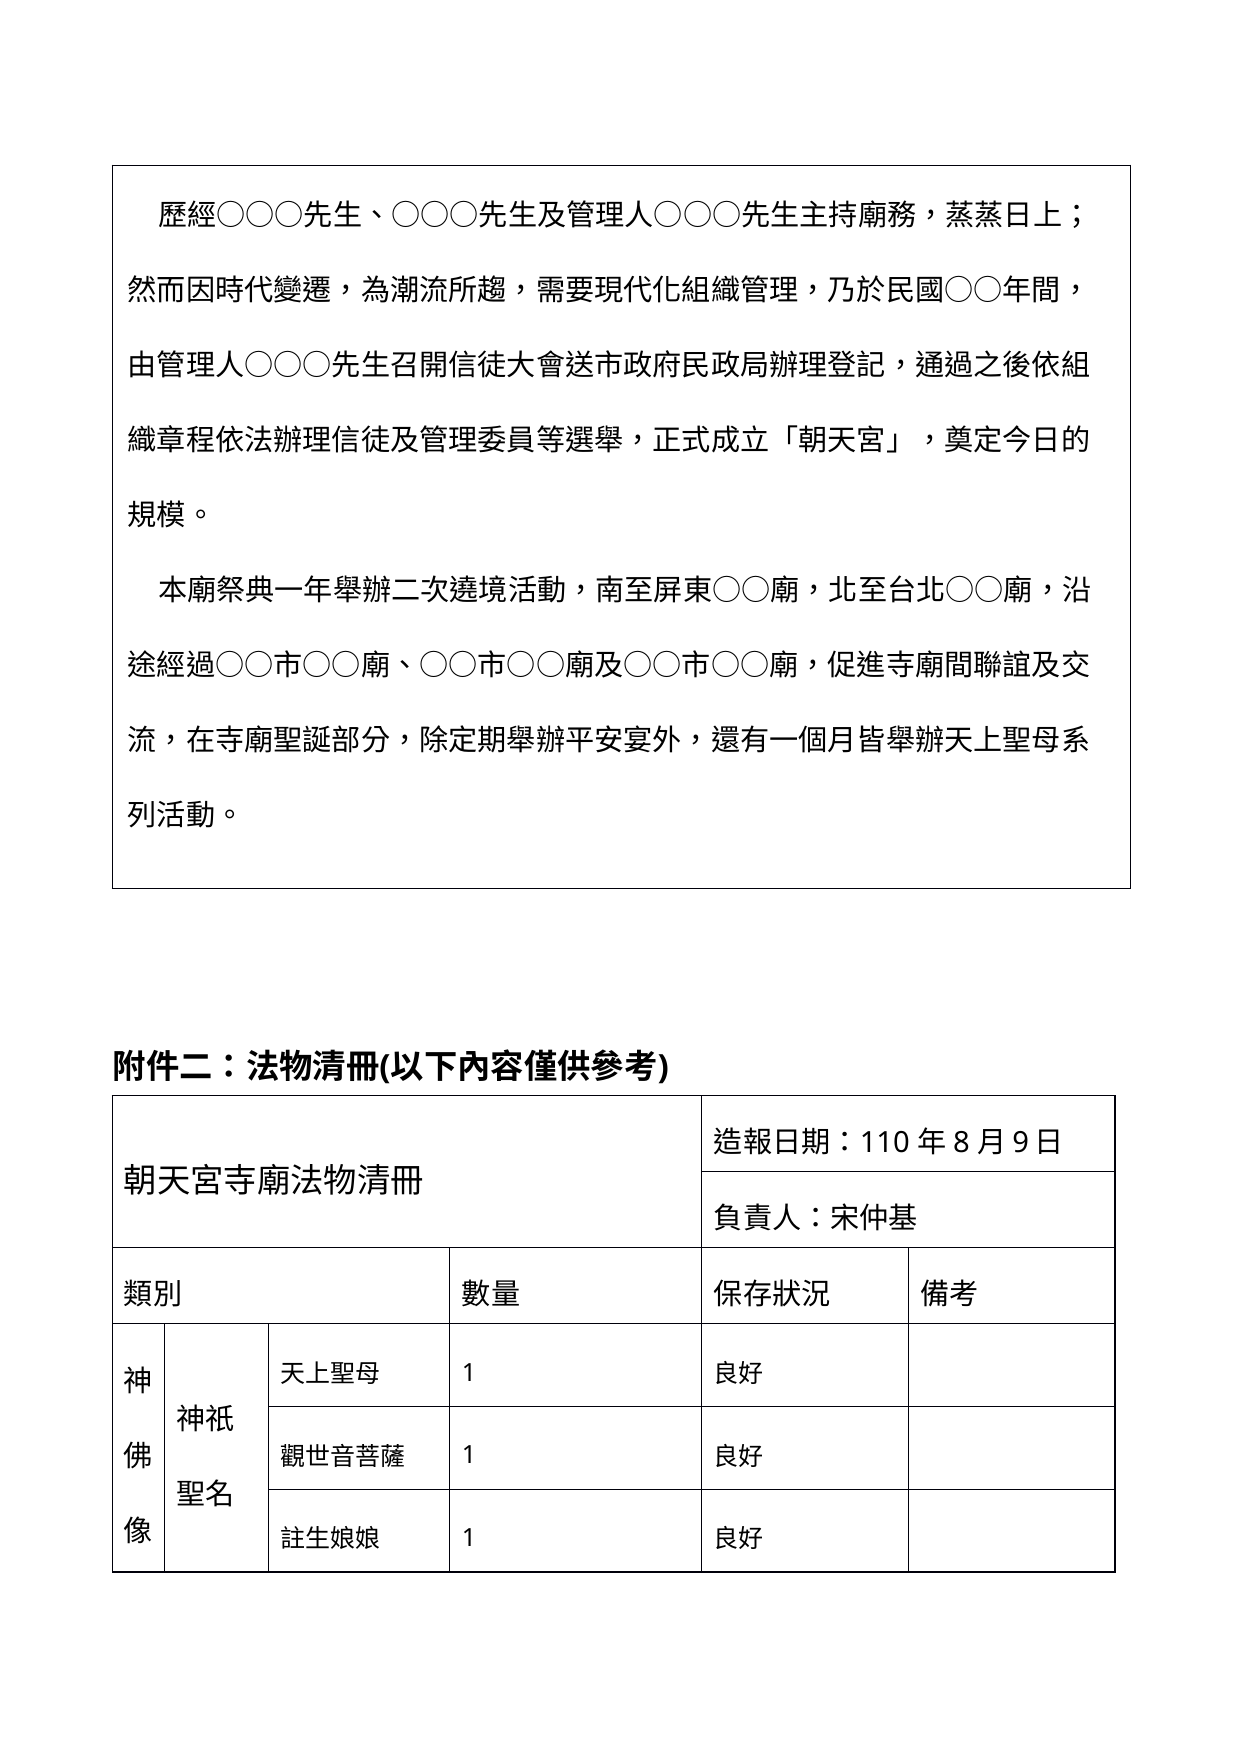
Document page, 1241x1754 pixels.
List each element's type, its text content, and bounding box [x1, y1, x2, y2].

table_cell 負責人：宋仲基 [702, 1172, 1114, 1247]
table_cell [909, 1407, 1114, 1489]
table_cell 註生娘娘 [269, 1490, 449, 1571]
table_cell 備考 [909, 1248, 1114, 1323]
table_header 造報日期：110 年 8 月9日 [702, 1096, 1114, 1171]
table_cell 保存狀況 [702, 1248, 908, 1323]
table_cell 1 [450, 1490, 701, 1571]
table_cell 神祇 聖名 [165, 1324, 268, 1571]
table_cell 1 [450, 1324, 701, 1406]
table_cell [113, 166, 1130, 888]
table_cell 良好 [702, 1407, 908, 1489]
table_cell 1 [450, 1407, 701, 1489]
table_cell 神佛像 [113, 1324, 164, 1571]
table_header 朝天宮寺廟法物清冊 [113, 1096, 701, 1247]
table_cell 天上聖母 [269, 1324, 449, 1406]
text 附件二：法物清冊(以下內容僅供參考) [112, 1020, 1128, 1095]
table_cell 良好 [702, 1490, 908, 1571]
table_cell 數量 [450, 1248, 701, 1323]
table_cell 良好 [702, 1324, 908, 1406]
table_cell 類別 [113, 1248, 449, 1323]
table_cell 觀世音菩薩 [269, 1407, 449, 1489]
table_cell [909, 1324, 1114, 1406]
table_cell 歷經○○○先生、○○○先生及管理人○○○先生主持廟務，蒸蒸日上；然而因時代變遷，為潮流所趨，需要現代化組織管理，乃於民國○○年間，由管理人○○○先生召開信徒大會送市政府民政局辦理登記，通過之後依組織章程依法辦理信徒及管理委員等選舉，正式成立「朝天宮」，奠定今日的規模。 本廟祭典一年舉辦二次遶境活動，南至屏東○○廟，北至台北○○廟，沿途經過○○市○○廟、○○市○○廟及○○市○○廟，促進寺廟間聯誼及交流，在寺廟聖誕部分，除定期舉辦平安宴外，還有一個月皆舉辦天上聖母系列活動。 [124, 166, 1119, 848]
table_cell [909, 1490, 1114, 1571]
